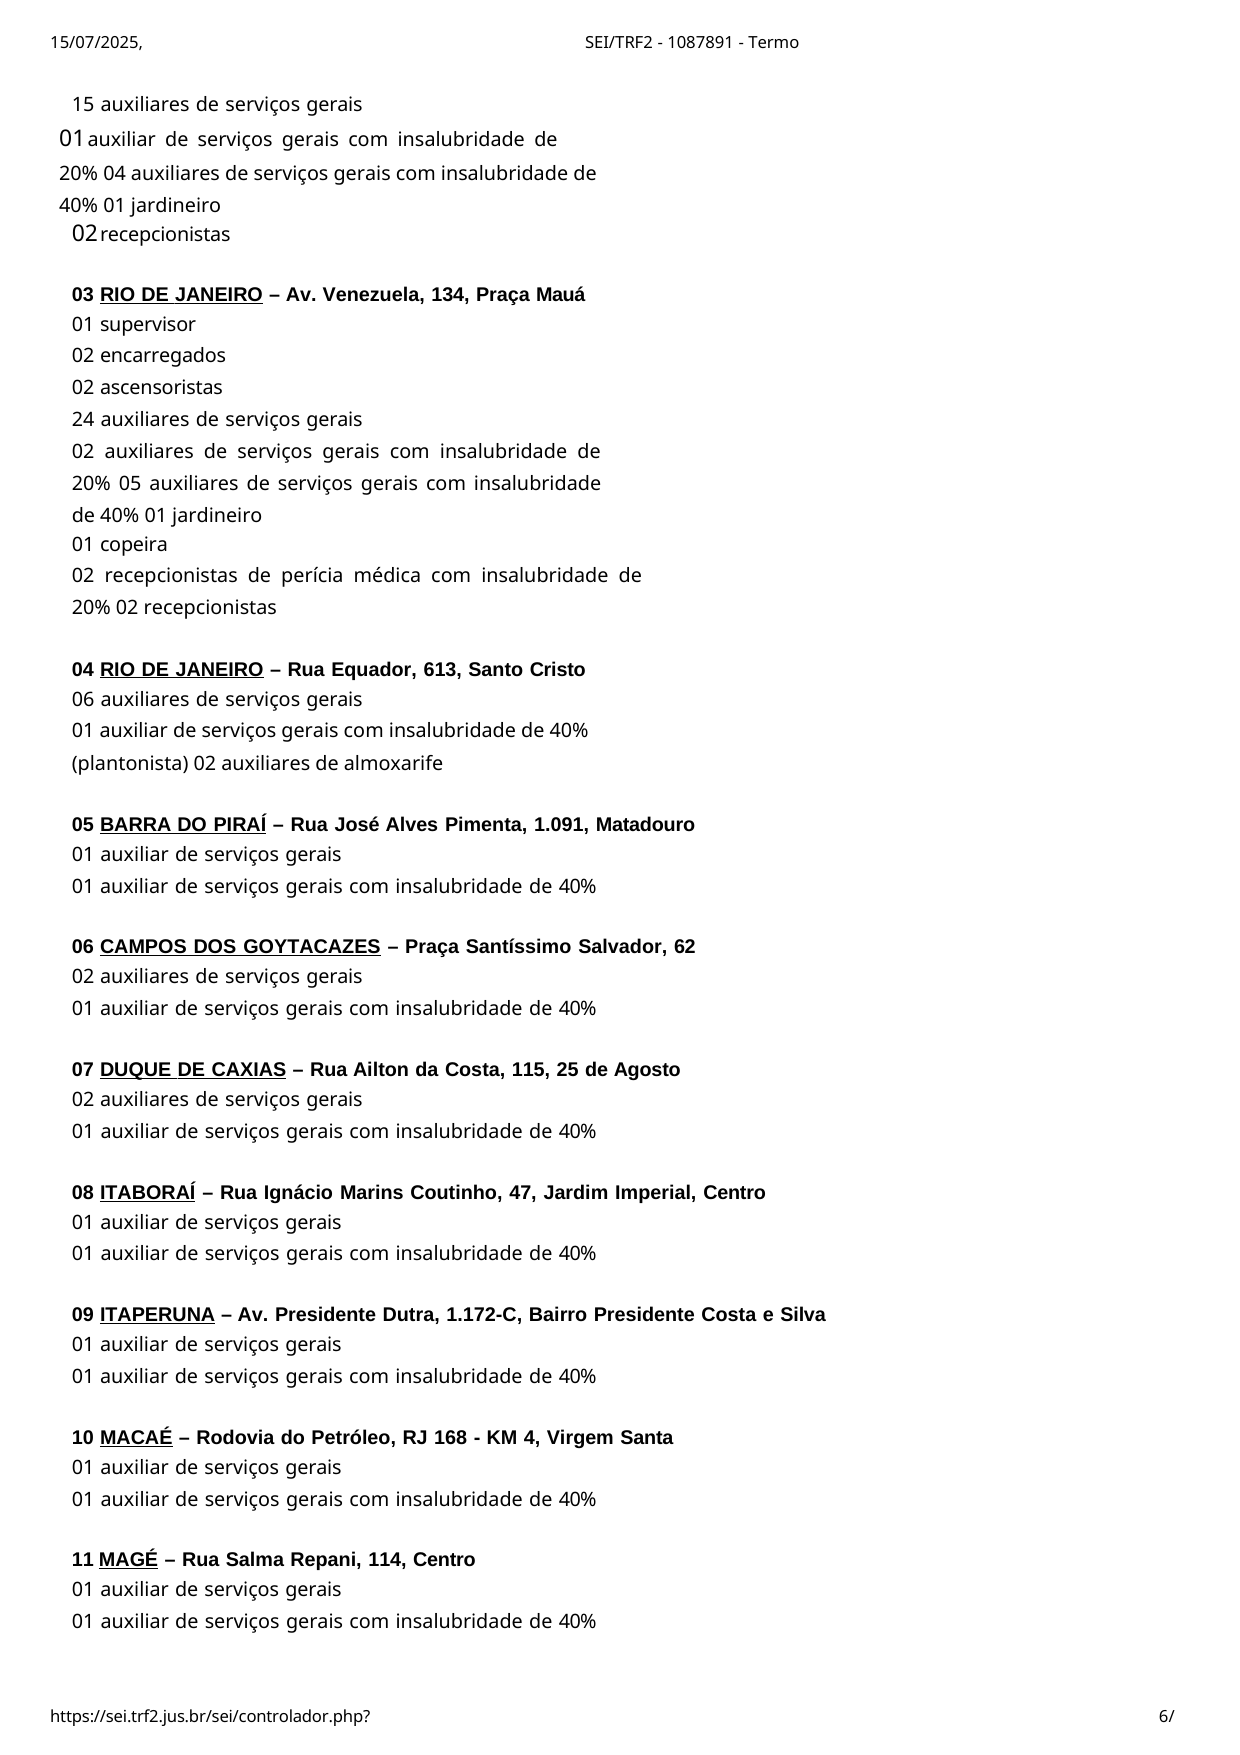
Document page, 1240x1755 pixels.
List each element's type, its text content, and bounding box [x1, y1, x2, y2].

text 01 supervisor [72, 310, 1195, 337]
list RIO DE JANEIRO – Rua Equador, 613, Santo Cristo [72, 657, 1195, 680]
text 01 auxiliar de serviços gerais [72, 1576, 1195, 1603]
text 15 auxiliares de serviços gerais [72, 91, 1195, 118]
list DUQUE DE CAXIAS – Rua Ailton da Costa, 115, 25 de Agosto [72, 1058, 1195, 1081]
text 02 recepcionistas de perícia médica com insalubridade de 20% 02 recepcionistas [72, 561, 642, 620]
list RIO DE JANEIRO – Av. Venezuela, 134, Praça Mauá [72, 283, 1195, 305]
list ITAPERUNA – Av. Presidente Dutra, 1.172-C, Bairro Presidente Costa e Silva [72, 1303, 1195, 1326]
text 01 copeira [72, 534, 1195, 556]
list auxiliares de serviços gerais [72, 1085, 1195, 1112]
list auxiliar de serviços gerais com insalubridade de 40% [72, 994, 1195, 1021]
text 01 auxiliar de serviços gerais com insalubridade de 40% [72, 1117, 1195, 1144]
list auxiliares de serviços gerais [72, 963, 1195, 990]
text 24 auxiliares de serviços gerais [72, 405, 1195, 432]
list auxiliar de serviços gerais com insalubridade de 40% [72, 1362, 1195, 1389]
list MACAÉ – Rodovia do Petróleo, RJ 168 - KM 4, Virgem Santa [72, 1426, 1195, 1448]
list auxiliar de serviços gerais com insalubridade de 20% 04 auxiliares de serviços gerais com insalubridade de 40% 01 jardineiro [59, 122, 602, 218]
list BARRA DO PIRAÍ – Rua José Alves Pimenta, 1.091, Matadouro [72, 813, 1195, 835]
list auxiliar de serviços gerais com insalubridade de 40% [72, 872, 1195, 899]
text 02 auxiliares de serviços gerais com insalubridade de 20% 05 auxiliares de serviços gerais com insalubridade de 40% 01 jardineiro [72, 437, 602, 528]
list MAGÉ – Rua Salma Repani, 114, Centro [72, 1548, 1195, 1571]
text 01 auxiliar de serviços gerais [72, 1453, 1195, 1480]
text 06 auxiliares de serviços gerais [72, 685, 1195, 712]
text 02 encarregados [72, 342, 1195, 369]
list ITABORAÍ – Rua Ignácio Marins Coutinho, 47, Jardim Imperial, Centro [72, 1181, 1195, 1203]
text 01 auxiliar de serviços gerais com insalubridade de 40% (plantonista) 02 auxiliares de almoxarife [72, 717, 700, 776]
list recepcionistas [72, 223, 1195, 246]
text 02 ascensoristas [72, 373, 1195, 401]
list CAMPOS DOS GOYTACAZES – Praça Santíssimo Salvador, 62 [72, 935, 1195, 958]
text 01 auxiliar de serviços gerais com insalubridade de 40% [72, 1485, 1195, 1512]
text 01 auxiliar de serviços gerais com insalubridade de 40% [72, 1607, 1195, 1634]
text 01 auxiliar de serviços gerais com insalubridade de 40% [72, 1239, 1195, 1267]
text 01 auxiliar de serviços gerais [72, 840, 1195, 867]
list auxiliar de serviços gerais [72, 1331, 1195, 1357]
text 01 auxiliar de serviços gerais [72, 1208, 1195, 1235]
